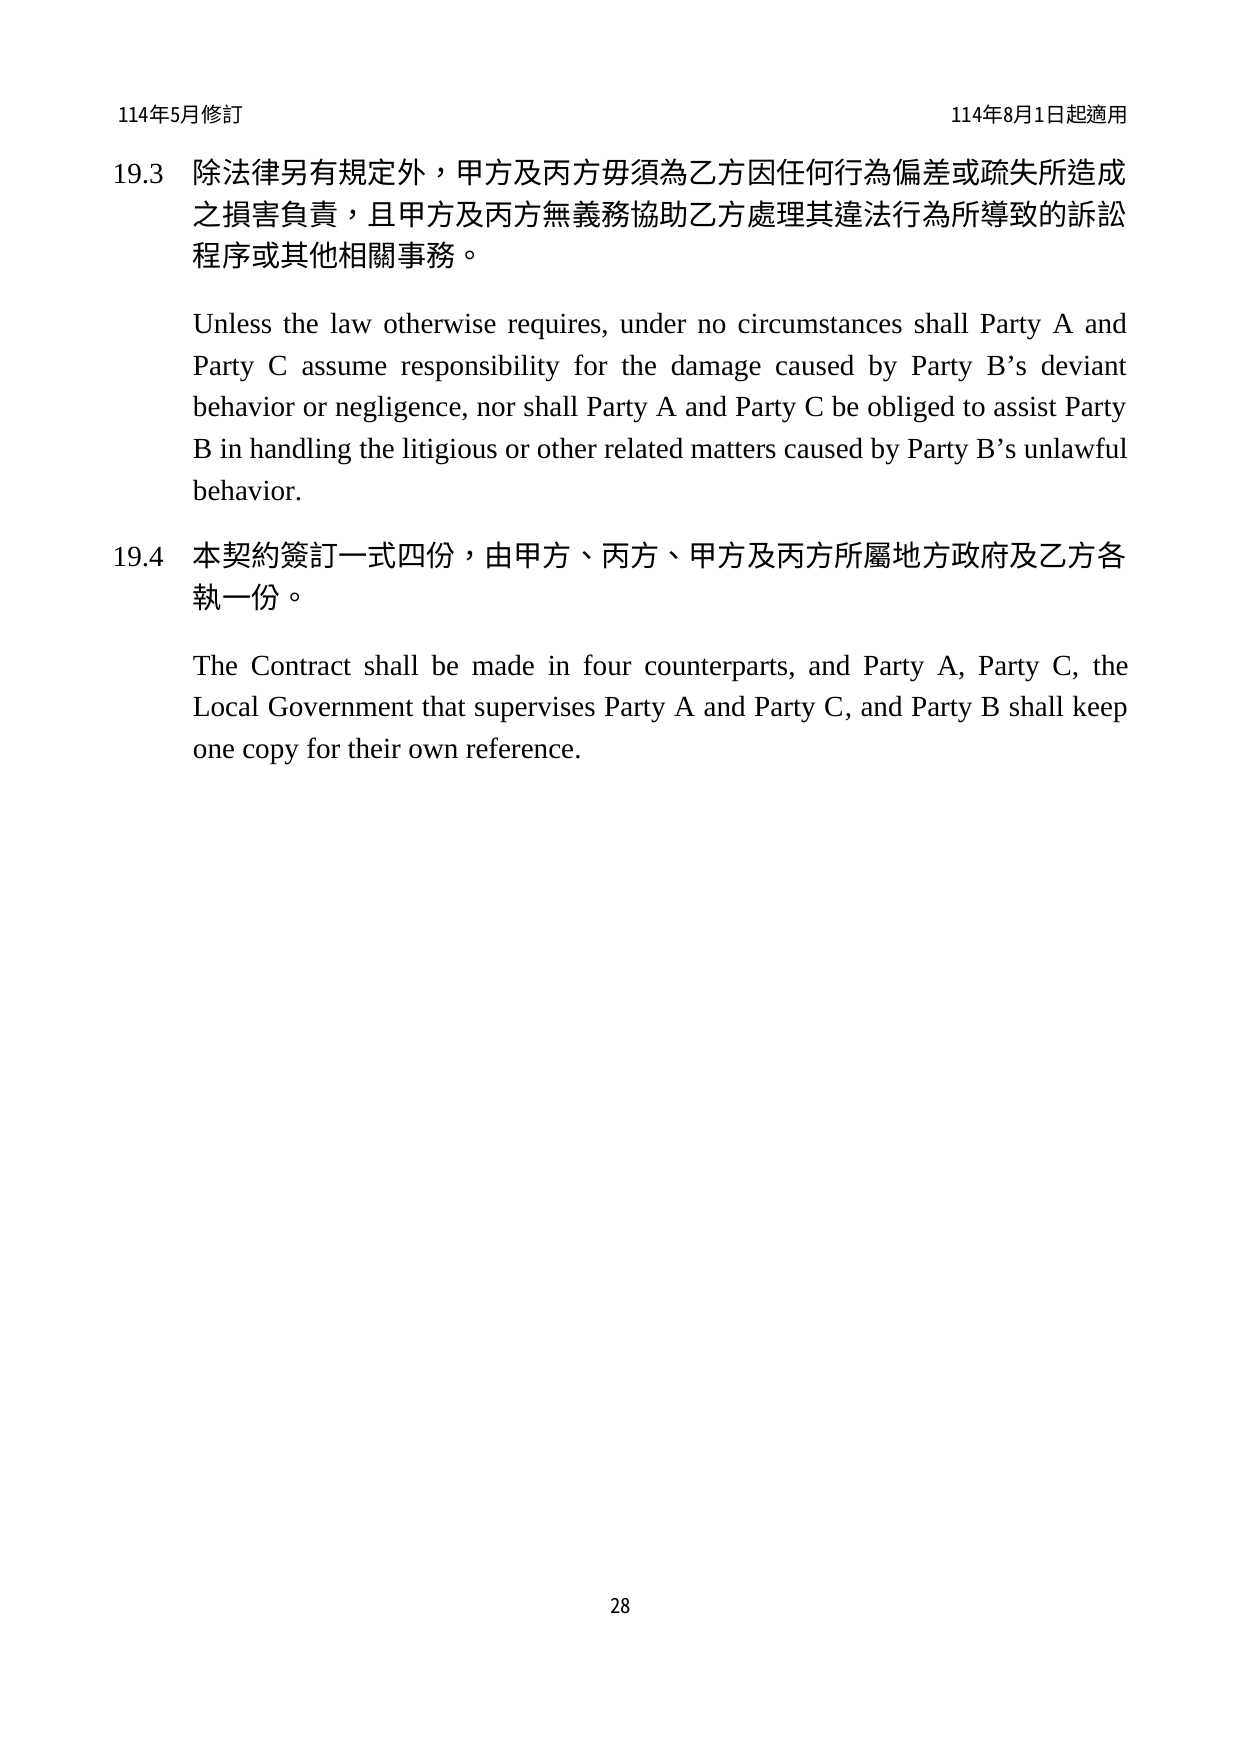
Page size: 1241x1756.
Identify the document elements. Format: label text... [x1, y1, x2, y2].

text Unless the law otherwise requires, under no circumstances shall Party A and Party C assume responsibility for the damage caused by Party B’s deviant behavior or negligence, nor shall Party A and Party C be obliged to assist Party B in handling the litigious or other related matters caused by Party B’s unlawful behavior. [193, 300, 1128, 508]
text 19.3 除法律另有規定外，甲方及丙方毋須為乙方因任何行為偏差或疏失所造成之損害負責，且甲方及丙方無義務協助乙方處理其違法行為所導致的訴訟程序或其他相關事務。 [112, 150, 1128, 275]
text 19.4 本契約簽訂一式四份，由甲方、丙方、甲方及丙方所屬地方政府及乙方各執一份。 [112, 533, 1128, 617]
text The Contract shall be made in four counterparts, and Party A, Party C, the Local Government that supervises Party A and Party C, and Party B shall keep one copy for their own reference. [193, 642, 1128, 767]
